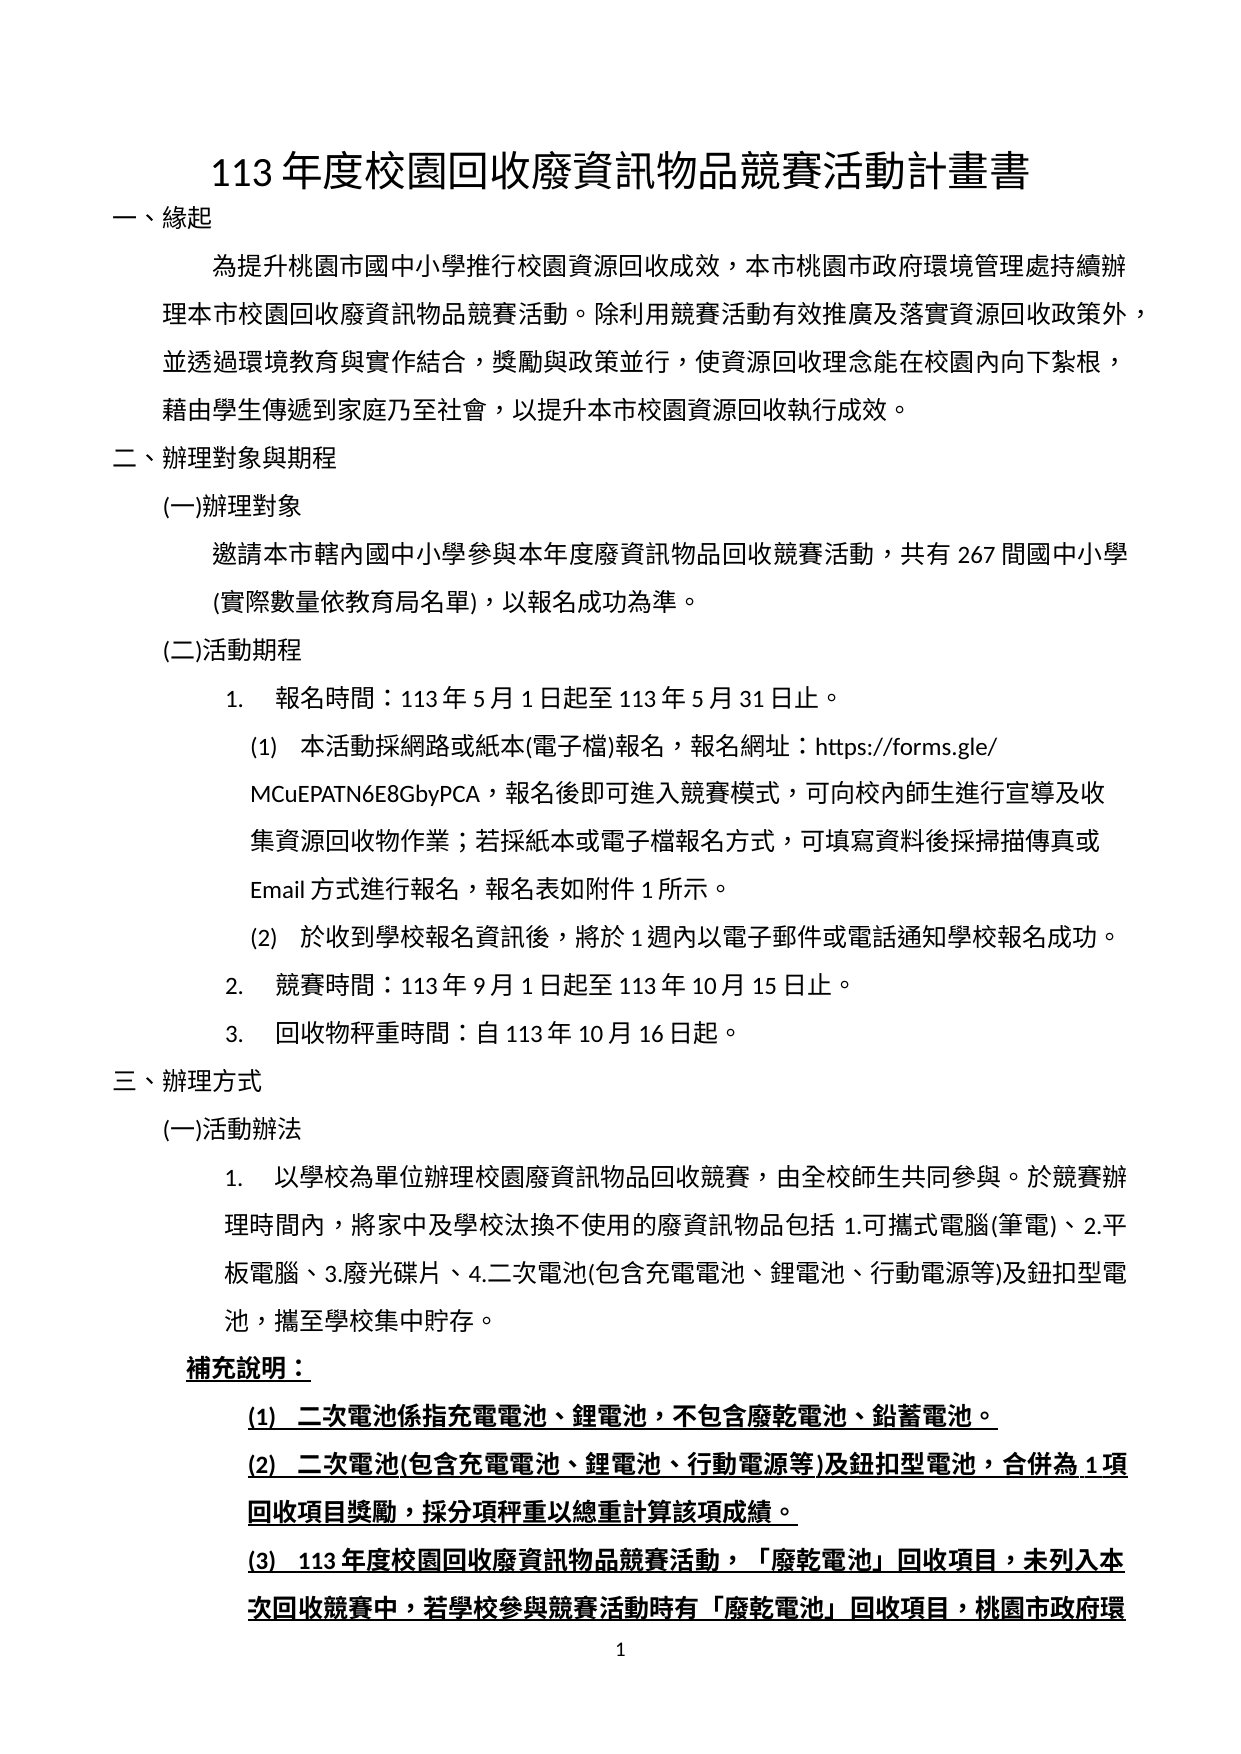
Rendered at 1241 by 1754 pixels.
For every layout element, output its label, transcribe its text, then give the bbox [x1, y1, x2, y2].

list 於收到學校報名資訊後，將於1週內以電子郵件或電話通知學校報名成功。 [250, 908, 1128, 956]
list 回收物秤重時間：自113年10月16日起。 [225, 1004, 1128, 1052]
list 競賽時間：113年9月1日起至113年10月15日止。 [225, 956, 1128, 1004]
text (一)辦理對象 [162, 477, 1128, 525]
text 邀請本市轄內國中小學參與本年度廢資訊物品回收競賽活動，共有267間國中小學(實際數量依教育局名單)，以報名成功為準。 [212, 525, 1128, 621]
list 二次電池係指充電電池、鋰電池，不包含廢乾電池、鉛蓄電池。 [248, 1387, 1128, 1435]
list 113年度校園回收廢資訊物品競賽活動，「廢乾電池」回收項目，未列入本次回收競賽中，若學校參與競賽活動時有「廢乾電池」回收項目，桃園市政府環 [248, 1531, 1128, 1627]
text (二)活動期程 [162, 621, 1128, 669]
text (一)活動辦法 [162, 1100, 1128, 1148]
text 113年度校園回收廢資訊物品競賽活動計畫書 [112, 127, 1128, 189]
text 二、辦理對象與期程 [112, 429, 1128, 477]
text 三、辦理方式 [112, 1052, 1128, 1100]
list 報名時間：113年5月1日起至113年5月31日止。 [225, 669, 1128, 717]
list 二次電池(包含充電電池、鋰電池、行動電源等)及鈕扣型電池，合併為1項回收項目獎勵，採分項秤重以總重計算該項成績。 [248, 1435, 1128, 1531]
list 以學校為單位辦理校園廢資訊物品回收競賽，由全校師生共同參與。於競賽辦理時間內，將家中及學校汰換不使用的廢資訊物品包括1.可攜式電腦(筆電)、2.平板電腦、3.廢光碟片、4.二次電池(包含充電電池、鋰電池、行動電源等)及鈕扣型電池，攜至學校集中貯存。 [224, 1148, 1128, 1339]
text 一、緣起 [112, 189, 1128, 237]
text 為提升桃園市國中小學推行校園資源回收成效，本市桃園市政府環境管理處持續辦理本市校園回收廢資訊物品競賽活動。除利用競賽活動有效推廣及落實資源回收政策外，並透過環境教育與實作結合，獎勵與政策並行，使資源回收理念能在校園內向下紮根，藉由學生傳遞到家庭乃至社會，以提升本市校園資源回收執行成效。 [162, 237, 1128, 429]
list 本活動採網路或紙本(電子檔)報名，報名網址：https://forms.gle/MCuEPATN6E8GbyPCA，報名後即可進入競賽模式，可向校內師生進行宣導及收集資源回收物作業；若採紙本或電子檔報名方式，可填寫資料後採掃描傳真或Email方式進行報名，報名表如附件1所示。 [250, 717, 1128, 908]
text 補充說明： [186, 1339, 1128, 1387]
